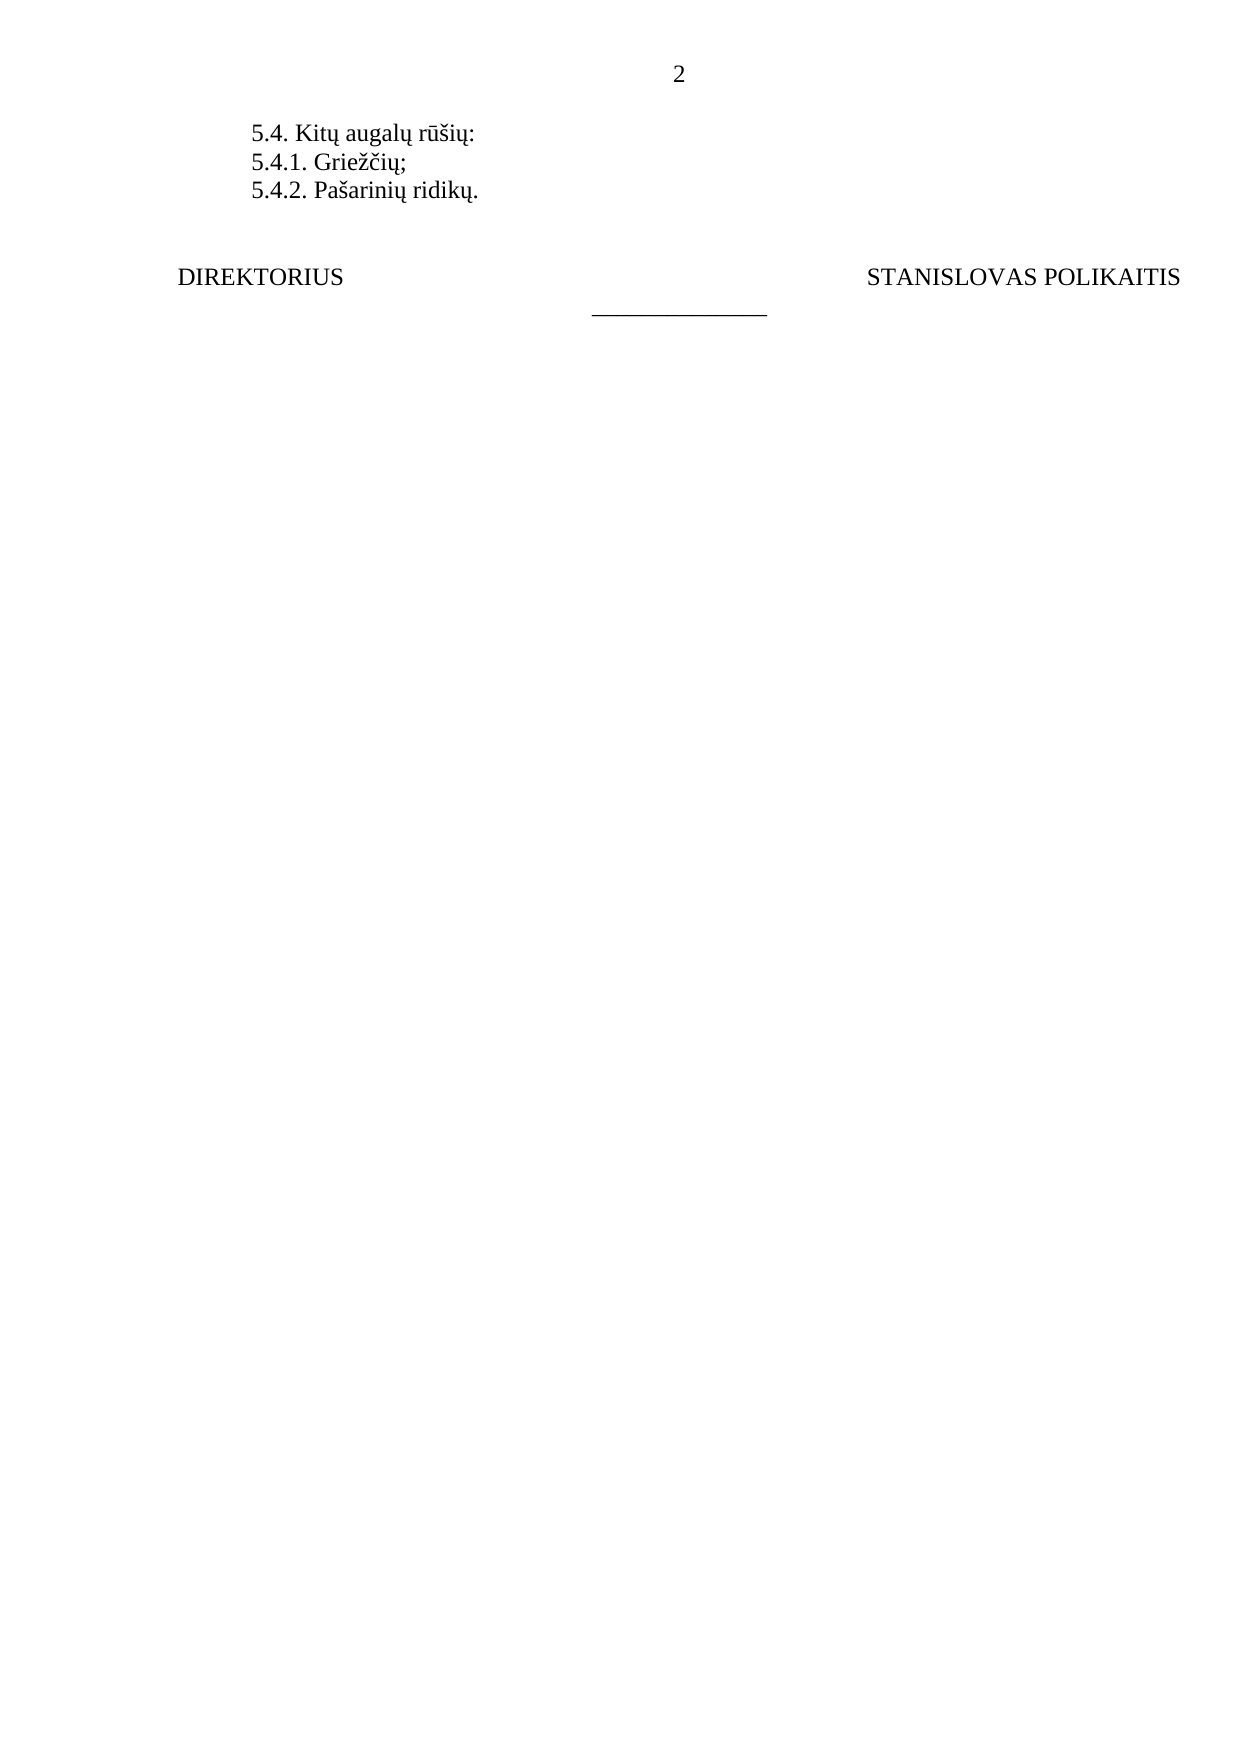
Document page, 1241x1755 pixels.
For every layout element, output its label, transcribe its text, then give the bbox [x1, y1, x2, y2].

text 5.4. Kitų augalų rūšių: [177, 118, 1181, 147]
text 5.4.2. Pašarinių ridikų. [177, 176, 1181, 204]
text ______________ [177, 291, 1181, 319]
text 5.4.1. Griežčių; [177, 147, 1181, 176]
text DIREKTORIUS STANISLOVAS POLIKAITIS [177, 262, 1181, 291]
